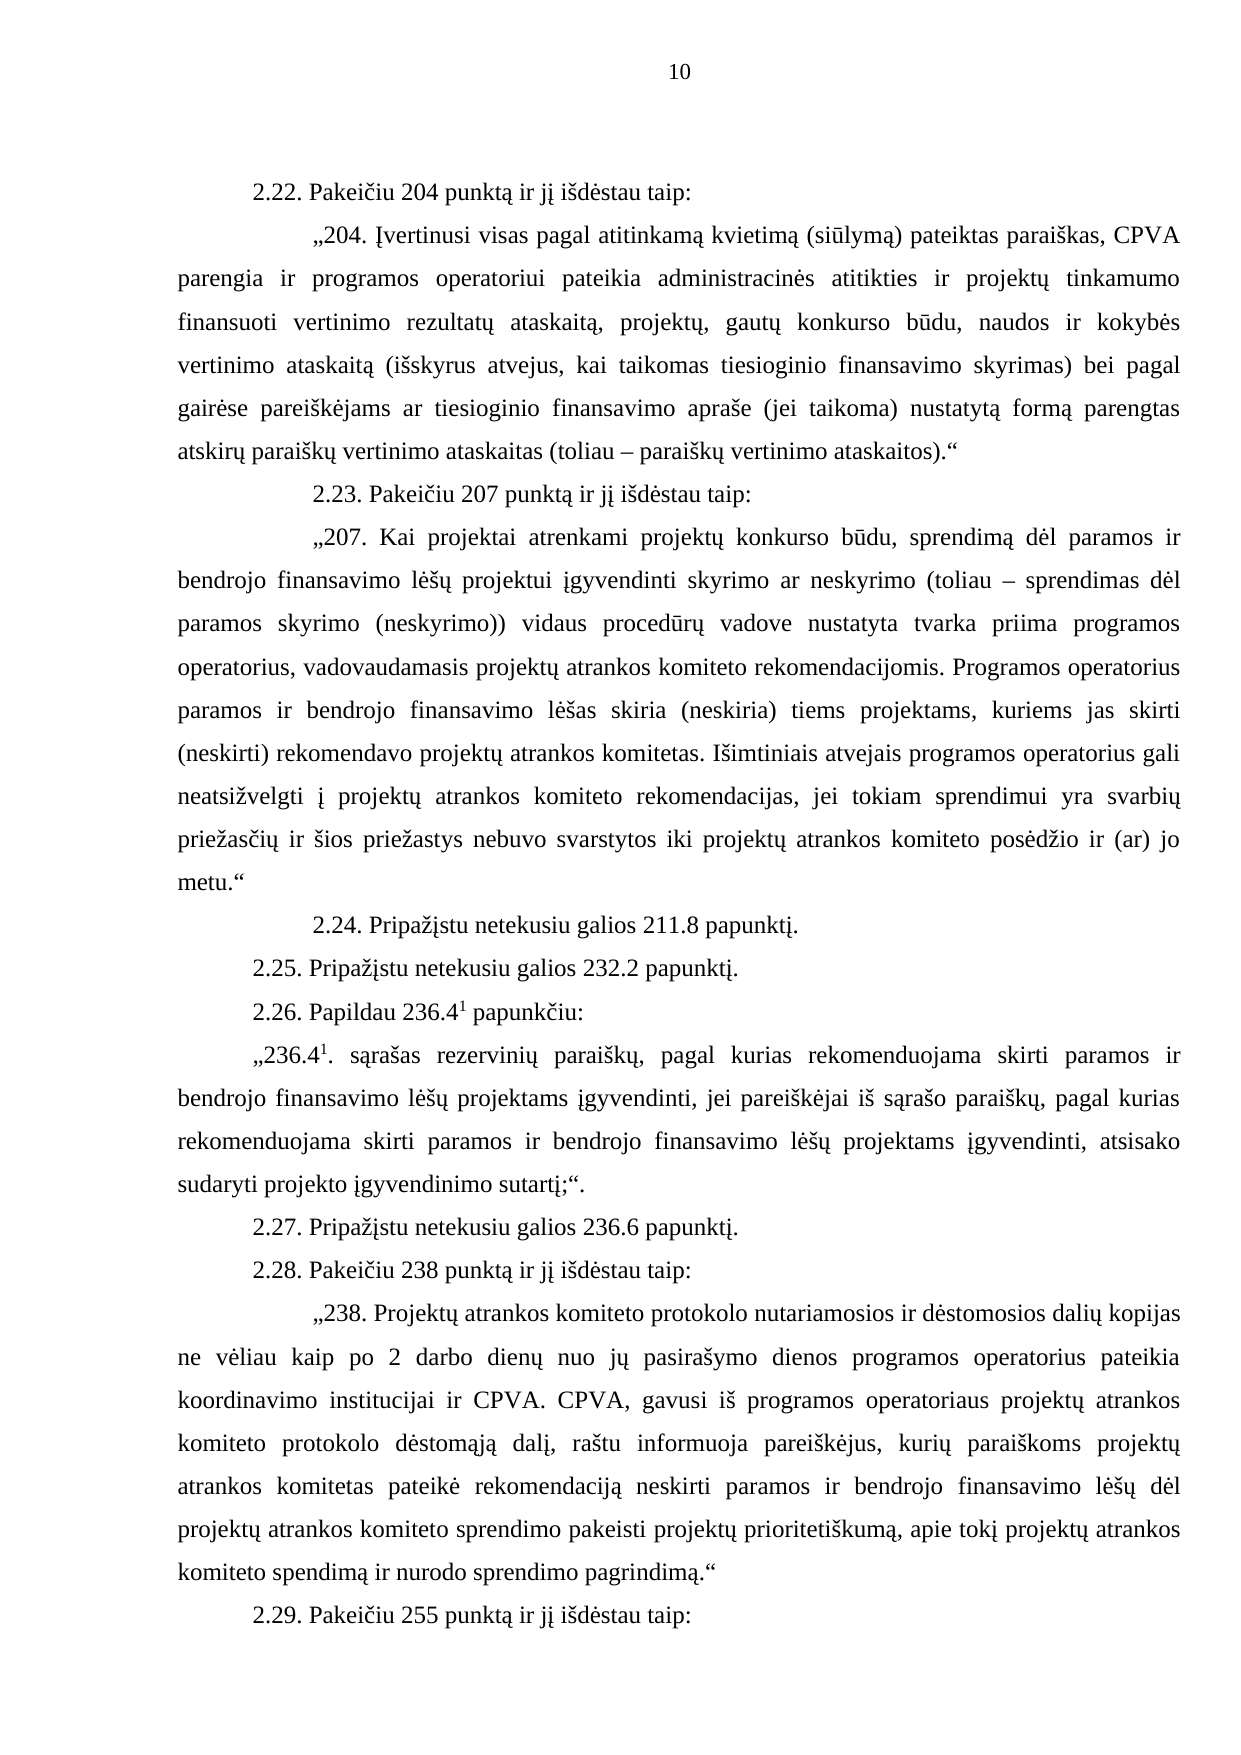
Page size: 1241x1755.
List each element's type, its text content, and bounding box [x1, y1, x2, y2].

text „204. Įvertinusi visas pagal atitinkamą kvietimą (siūlymą) pateiktas paraiškas, CPVA parengia ir programos operatoriui pateikia administracinės atitikties ir projektų tinkamumo finansuoti vertinimo rezultatų ataskaitą, projektų, gautų konkurso būdu, naudos ir kokybės vertinimo ataskaitą (išskyrus atvejus, kai taikomas tiesioginio finansavimo skyrimas) bei pagal gairėse pareiškėjams ar tiesioginio finansavimo apraše (jei taikoma) nustatytą formą parengtas atskirų paraiškų vertinimo ataskaitas (toliau – paraiškų vertinimo ataskaitos).“ [177, 220, 1181, 465]
text 2.27. Pripažįstu netekusiu galios 236.6 papunktį. [177, 1212, 1181, 1241]
text 2.24. Pripažįstu netekusiu galios 211.8 papunktį. [177, 910, 1181, 939]
text 2.26. Papildau 236.41 papunkčiu: [177, 997, 1181, 1025]
text 2.22. Pakeičiu 204 punktą ir jį išdėstau taip: [177, 177, 1181, 206]
text „236.41. sąrašas rezervinių paraiškų, pagal kurias rekomenduojama skirti paramos ir bendrojo finansavimo lėšų projektams įgyvendinti, jei pareiškėjai iš sąrašo paraiškų, pagal kurias rekomenduojama skirti paramos ir bendrojo finansavimo lėšų projektams įgyvendinti, atsisako sudaryti projekto įgyvendinimo sutartį;“. [177, 1040, 1181, 1198]
text „207. Kai projektai atrenkami projektų konkurso būdu, sprendimą dėl paramos ir bendrojo finansavimo lėšų projektui įgyvendinti skyrimo ar neskyrimo (toliau – sprendimas dėl paramos skyrimo (neskyrimo)) vidaus procedūrų vadove nustatyta tvarka priima programos operatorius, vadovaudamasis projektų atrankos komiteto rekomendacijomis. Programos operatorius paramos ir bendrojo finansavimo lėšas skiria (neskiria) tiems projektams, kuriems jas skirti (neskirti) rekomendavo projektų atrankos komitetas. Išimtiniais atvejais programos operatorius gali neatsižvelgti į projektų atrankos komiteto rekomendacijas, jei tokiam sprendimui yra svarbių priežasčių ir šios priežastys nebuvo svarstytos iki projektų atrankos komiteto posėdžio ir (ar) jo metu.“ [177, 522, 1181, 896]
text 2.28. Pakeičiu 238 punktą ir jį išdėstau taip: [177, 1255, 1181, 1284]
text 2.25. Pripažįstu netekusiu galios 232.2 papunktį. [177, 953, 1181, 982]
text 2.29. Pakeičiu 255 punktą ir jį išdėstau taip: [177, 1600, 1181, 1629]
text „238. Projektų atrankos komiteto protokolo nutariamosios ir dėstomosios dalių kopijas ne vėliau kaip po 2 darbo dienų nuo jų pasirašymo dienos programos operatorius pateikia koordinavimo institucijai ir CPVA. CPVA, gavusi iš programos operatoriaus projektų atrankos komiteto protokolo dėstomąją dalį, raštu informuoja pareiškėjus, kurių paraiškoms projektų atrankos komitetas pateikė rekomendaciją neskirti paramos ir bendrojo finansavimo lėšų dėl projektų atrankos komiteto sprendimo pakeisti projektų prioritetiškumą, apie tokį projektų atrankos komiteto spendimą ir nurodo sprendimo pagrindimą.“ [177, 1298, 1181, 1586]
text 2.23. Pakeičiu 207 punktą ir jį išdėstau taip: [177, 479, 1181, 508]
